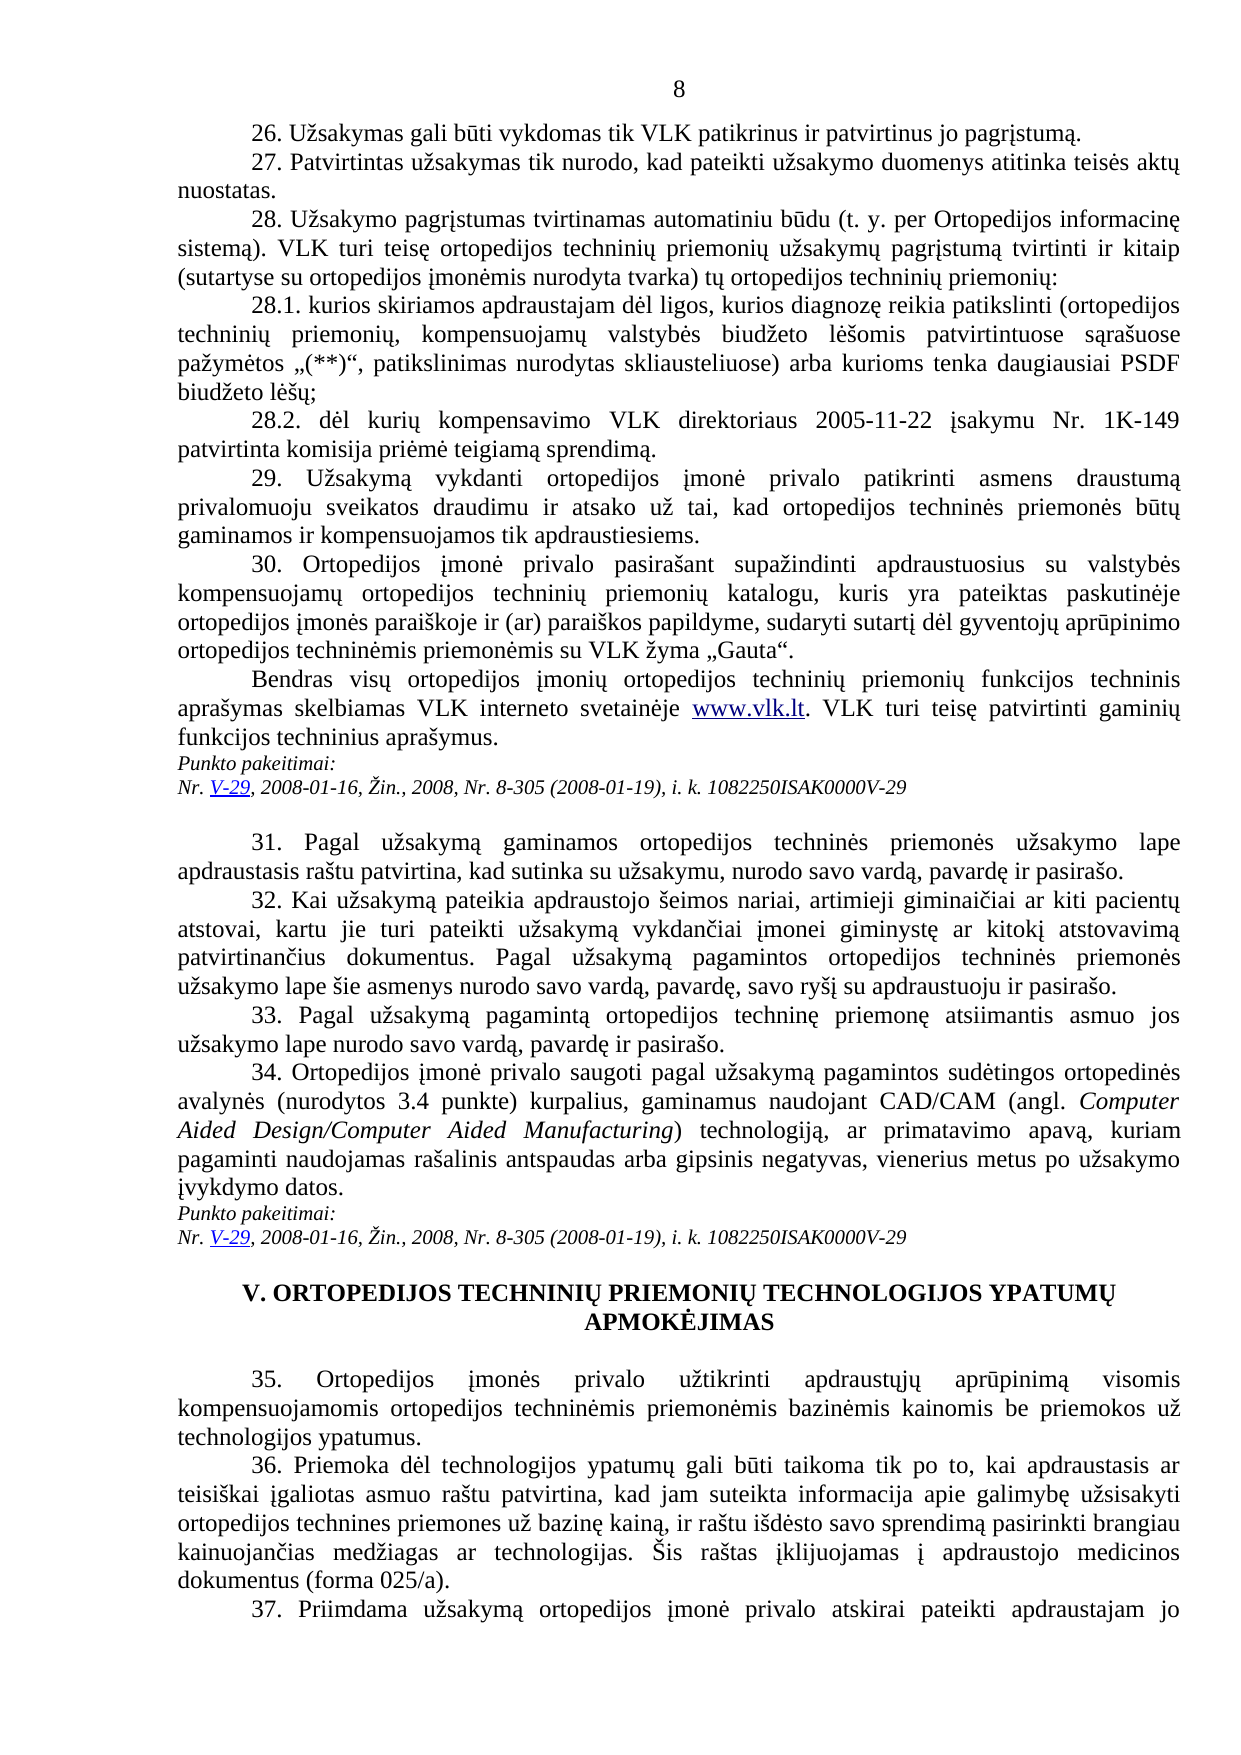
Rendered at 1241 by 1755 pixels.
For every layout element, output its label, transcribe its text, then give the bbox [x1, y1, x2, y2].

text 29. Užsakymą vykdanti ortopedijos įmonė privalo patikrinti asmens draustumą privalomuoju sveikatos draudimu ir atsako už tai, kad ortopedijos techninės priemonės būtų gaminamos ir kompensuojamos tik apdraustiesiems. [177, 463, 1181, 549]
text 34. Ortopedijos įmonė privalo saugoti pagal užsakymą pagamintos sudėtingos ortopedinės avalynės (nurodytos 3.4 punkte) kurpalius, gaminamus naudojant CAD/CAM (angl. Computer Aided Design/Computer Aided Manufacturing) technologiją, ar primatavimo apavą, kuriam pagaminti naudojamas rašalinis antspaudas arba gipsinis negatyvas, vienerius metus po užsakymo įvykdymo datos. [177, 1057, 1181, 1201]
text 26. Užsakymas gali būti vykdomas tik VLK patikrinus ir patvirtinus jo pagrįstumą. [177, 118, 1181, 147]
text 28.1. kurios skiriamos apdraustajam dėl ligos, kurios diagnozę reikia patikslinti (ortopedijos techninių priemonių, kompensuojamų valstybės biudžeto lėšomis patvirtintuose sąrašuose pažymėtos „(**)“, patikslinimas nurodytas skliausteliuose) arba kurioms tenka daugiausiai PSDF biudžeto lėšų; [177, 291, 1181, 406]
text Punkto pakeitimai: [177, 1201, 1181, 1225]
text Nr. V-29, 2008-01-16, Žin., 2008, Nr. 8-305 (2008-01-19), i. k. 1082250ISAK0000V-29 [177, 1225, 1181, 1249]
text V. ORTOPEDIJOS TECHNINIŲ PRIEMONIŲ TECHNOLOGIJOS YPATUMŲ APMOKĖJIMAS [177, 1278, 1181, 1336]
text 37. Priimdama užsakymą ortopedijos įmonė privalo atskirai pateikti apdraustajam jo [177, 1594, 1181, 1623]
text 36. Priemoka dėl technologijos ypatumų gali būti taikoma tik po to, kai apdraustasis ar teisiškai įgaliotas asmuo raštu patvirtina, kad jam suteikta informacija apie galimybę užsisakyti ortopedijos technines priemones už bazinę kainą, ir raštu išdėsto savo sprendimą pasirinkti brangiau kainuojančias medžiagas ar technologijas. Šis raštas įklijuojamas į apdraustojo medicinos dokumentus (forma 025/a). [177, 1451, 1181, 1594]
text 28.2. dėl kurių kompensavimo VLK direktoriaus 2005-11-22 įsakymu Nr. 1K-149 patvirtinta komisija priėmė teigiamą sprendimą. [177, 406, 1181, 463]
text 28. Užsakymo pagrįstumas tvirtinamas automatiniu būdu (t. y. per Ortopedijos informacinę sistemą). VLK turi teisę ortopedijos techninių priemonių užsakymų pagrįstumą tvirtinti ir kitaip (sutartyse su ortopedijos įmonėmis nurodyta tvarka) tų ortopedijos techninių priemonių: [177, 204, 1181, 291]
text Bendras visų ortopedijos įmonių ortopedijos techninių priemonių funkcijos techninis aprašymas skelbiamas VLK interneto svetainėje www.vlk.lt. VLK turi teisę patvirtinti gaminių funkcijos techninius aprašymus. [177, 664, 1181, 751]
text Punkto pakeitimai: [177, 751, 1181, 775]
text 27. Patvirtintas užsakymas tik nurodo, kad pateikti užsakymo duomenys atitinka teisės aktų nuostatas. [177, 147, 1181, 204]
text 32. Kai užsakymą pateikia apdraustojo šeimos nariai, artimieji giminaičiai ar kiti pacientų atstovai, kartu jie turi pateikti užsakymą vykdančiai įmonei giminystę ar kitokį atstovavimą patvirtinančius dokumentus. Pagal užsakymą pagamintos ortopedijos techninės priemonės užsakymo lape šie asmenys nurodo savo vardą, pavardę, savo ryšį su apdraustuoju ir pasirašo. [177, 885, 1181, 1000]
text 33. Pagal užsakymą pagamintą ortopedijos techninę priemonę atsiimantis asmuo jos užsakymo lape nurodo savo vardą, pavardę ir pasirašo. [177, 1000, 1181, 1057]
text 35. Ortopedijos įmonės privalo užtikrinti apdraustųjų aprūpinimą visomis kompensuojamomis ortopedijos techninėmis priemonėmis bazinėmis kainomis be priemokos už technologijos ypatumus. [177, 1364, 1181, 1451]
text 30. Ortopedijos įmonė privalo pasirašant supažindinti apdraustuosius su valstybės kompensuojamų ortopedijos techninių priemonių katalogu, kuris yra pateiktas paskutinėje ortopedijos įmonės paraiškoje ir (ar) paraiškos papildyme, sudaryti sutartį dėl gyventojų aprūpinimo ortopedijos techninėmis priemonėmis su VLK žyma „Gauta“. [177, 549, 1181, 664]
text Nr. V-29, 2008-01-16, Žin., 2008, Nr. 8-305 (2008-01-19), i. k. 1082250ISAK0000V-29 [177, 775, 1181, 799]
text 31. Pagal užsakymą gaminamos ortopedijos techninės priemonės užsakymo lape apdraustasis raštu patvirtina, kad sutinka su užsakymu, nurodo savo vardą, pavardę ir pasirašo. [177, 827, 1181, 885]
